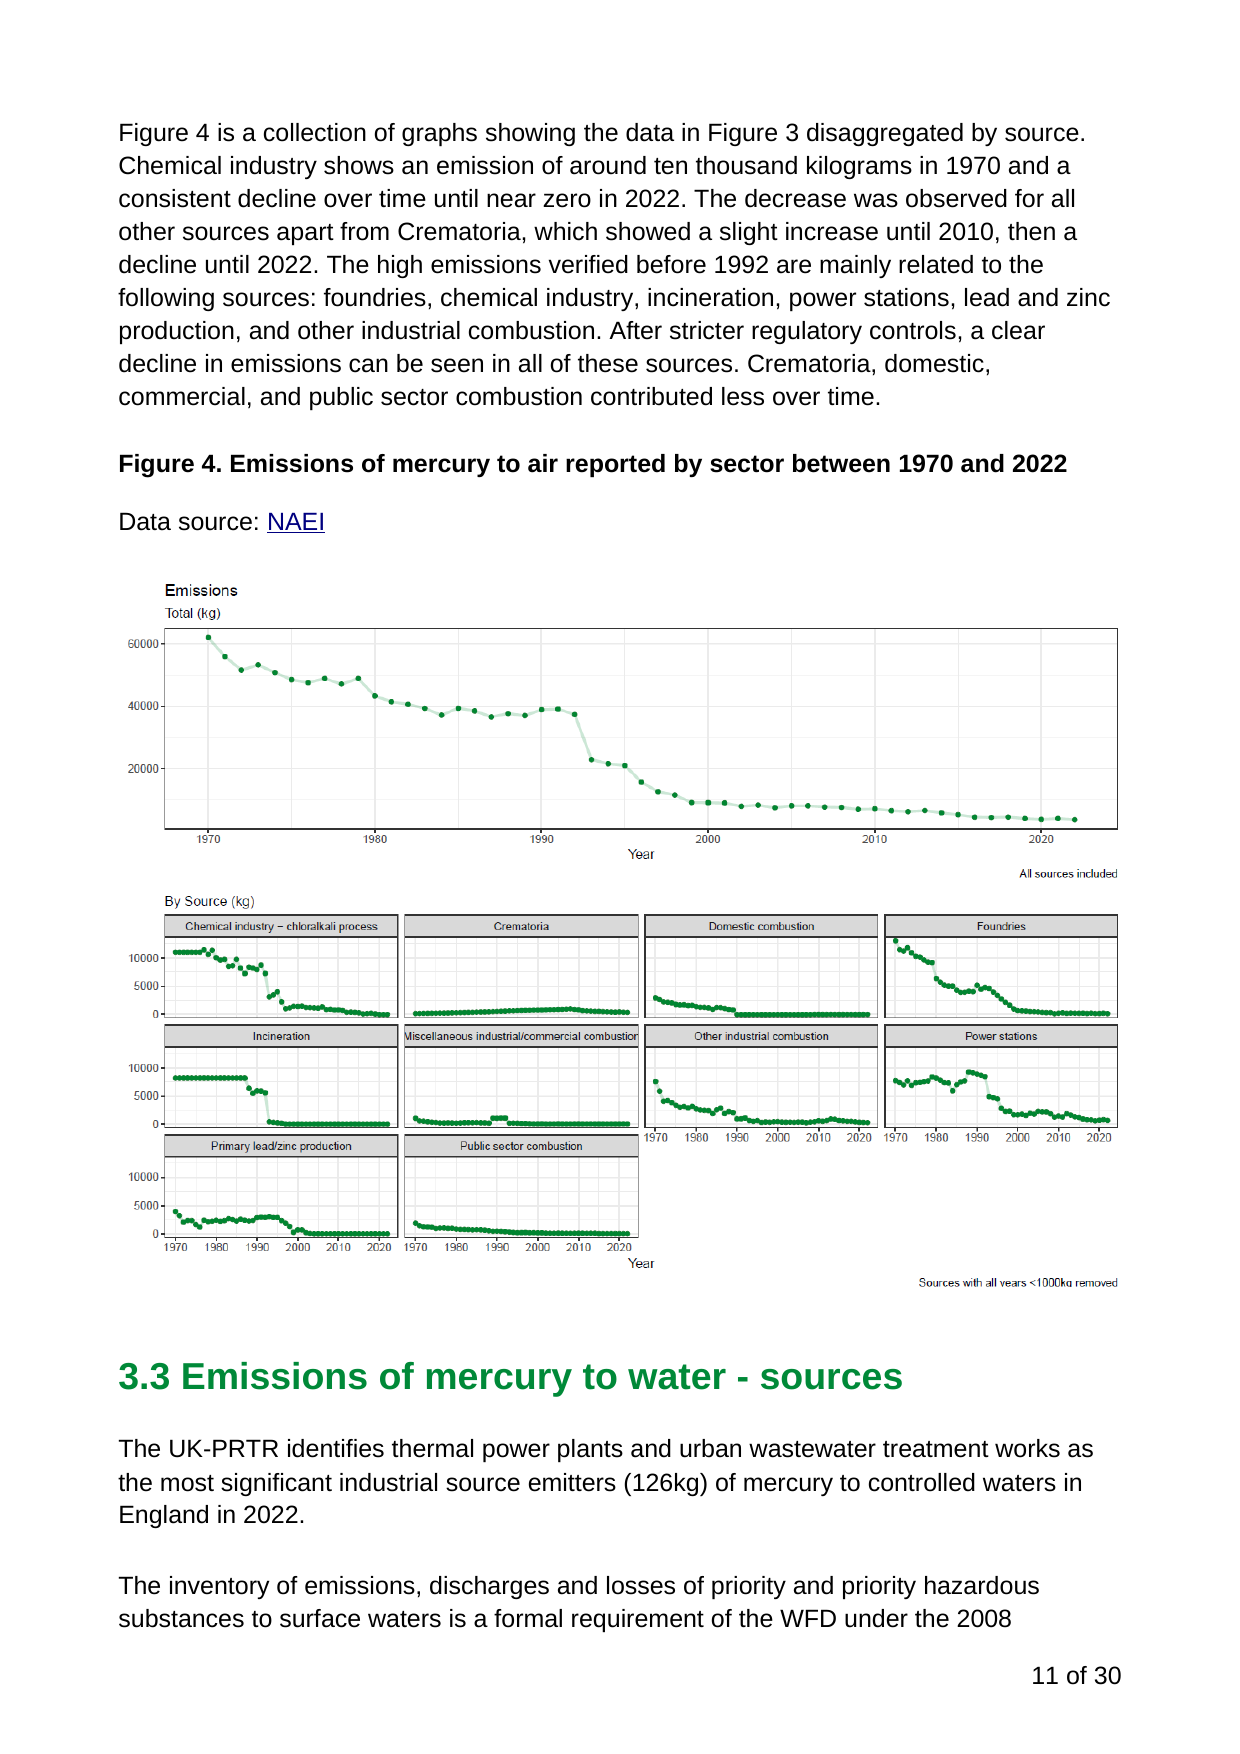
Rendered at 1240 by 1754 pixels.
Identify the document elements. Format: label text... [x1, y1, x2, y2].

subtitle 3.3 Emissions of mercury to water - sources [118, 1354, 1121, 1397]
text Figure 4 is a collection of graphs showing the data in Figure 3 disaggregated by source. Chemical industry shows an emission of around ten thousand kilograms in 1970 and a consistent decline over time until near zero in 2022. The decrease was observed for all other sources apart from Crematoria, which showed a slight increase until 2010, then a decline until 2022. The high emissions verified before 1992 are mainly related to the following sources: foundries, chemical industry, incineration, power stations, lead and zinc production, and other industrial combustion. After stricter regulatory controls, a clear decline in emissions can be seen in all of these sources. Crematoria, domestic, commercial, and public sector combustion contributed less over time. [118, 118, 1121, 411]
text The inventory of emissions, discharges and losses of priority and priority hazardous substances to surface waters is a formal requirement of the WFD under the 2008 [118, 1571, 1121, 1633]
subtitle Figure 4. Emissions of mercury to air reported by sector between 1970 and 2022 [118, 449, 1121, 477]
text Data source: NAEI [118, 507, 1121, 535]
text The UK-PRTR identifies thermal power plants and urban wastewater treatment works as the most significant industrial source emitters (126kg) of mercury to controlled waters in England in 2022. [118, 1434, 1121, 1529]
